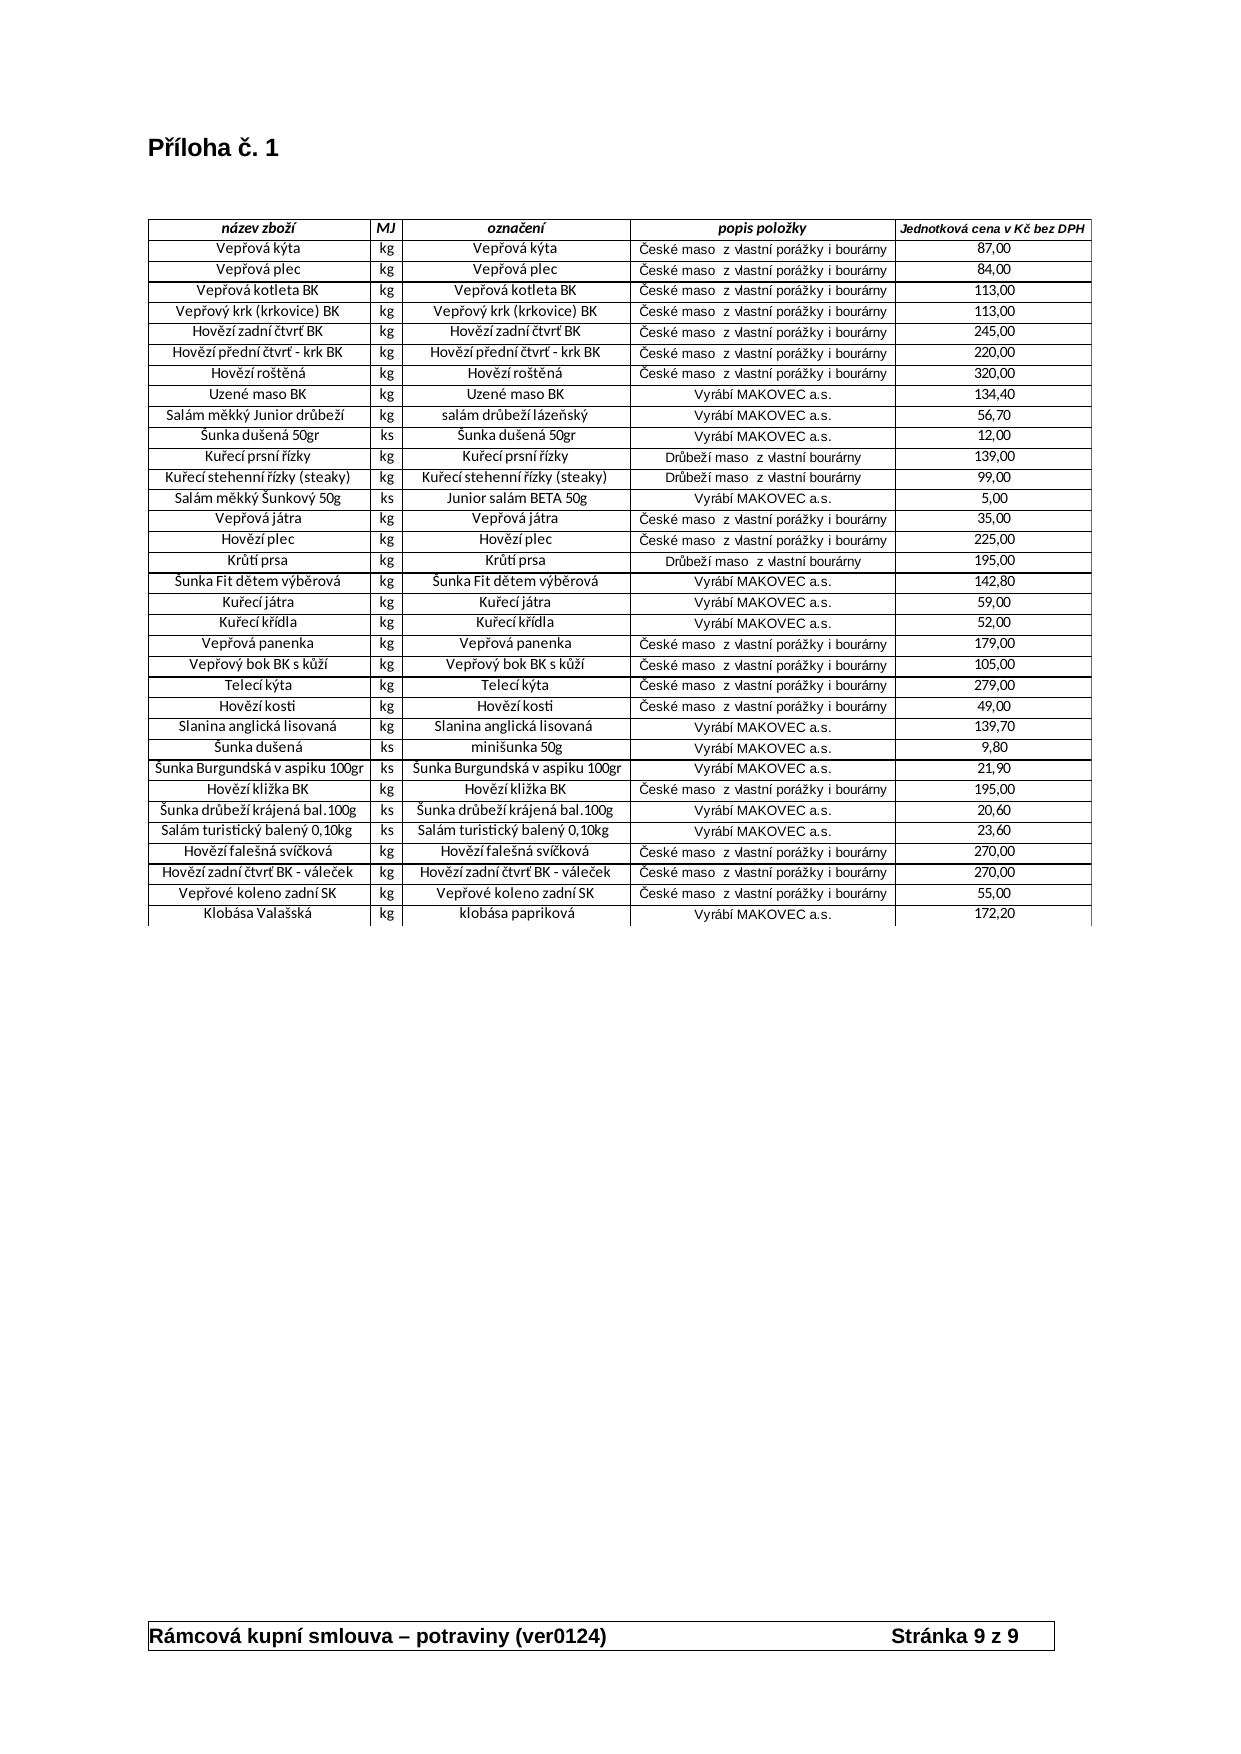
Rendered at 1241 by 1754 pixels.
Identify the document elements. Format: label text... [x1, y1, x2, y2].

text Příloha č. 1 [148, 133, 1092, 162]
